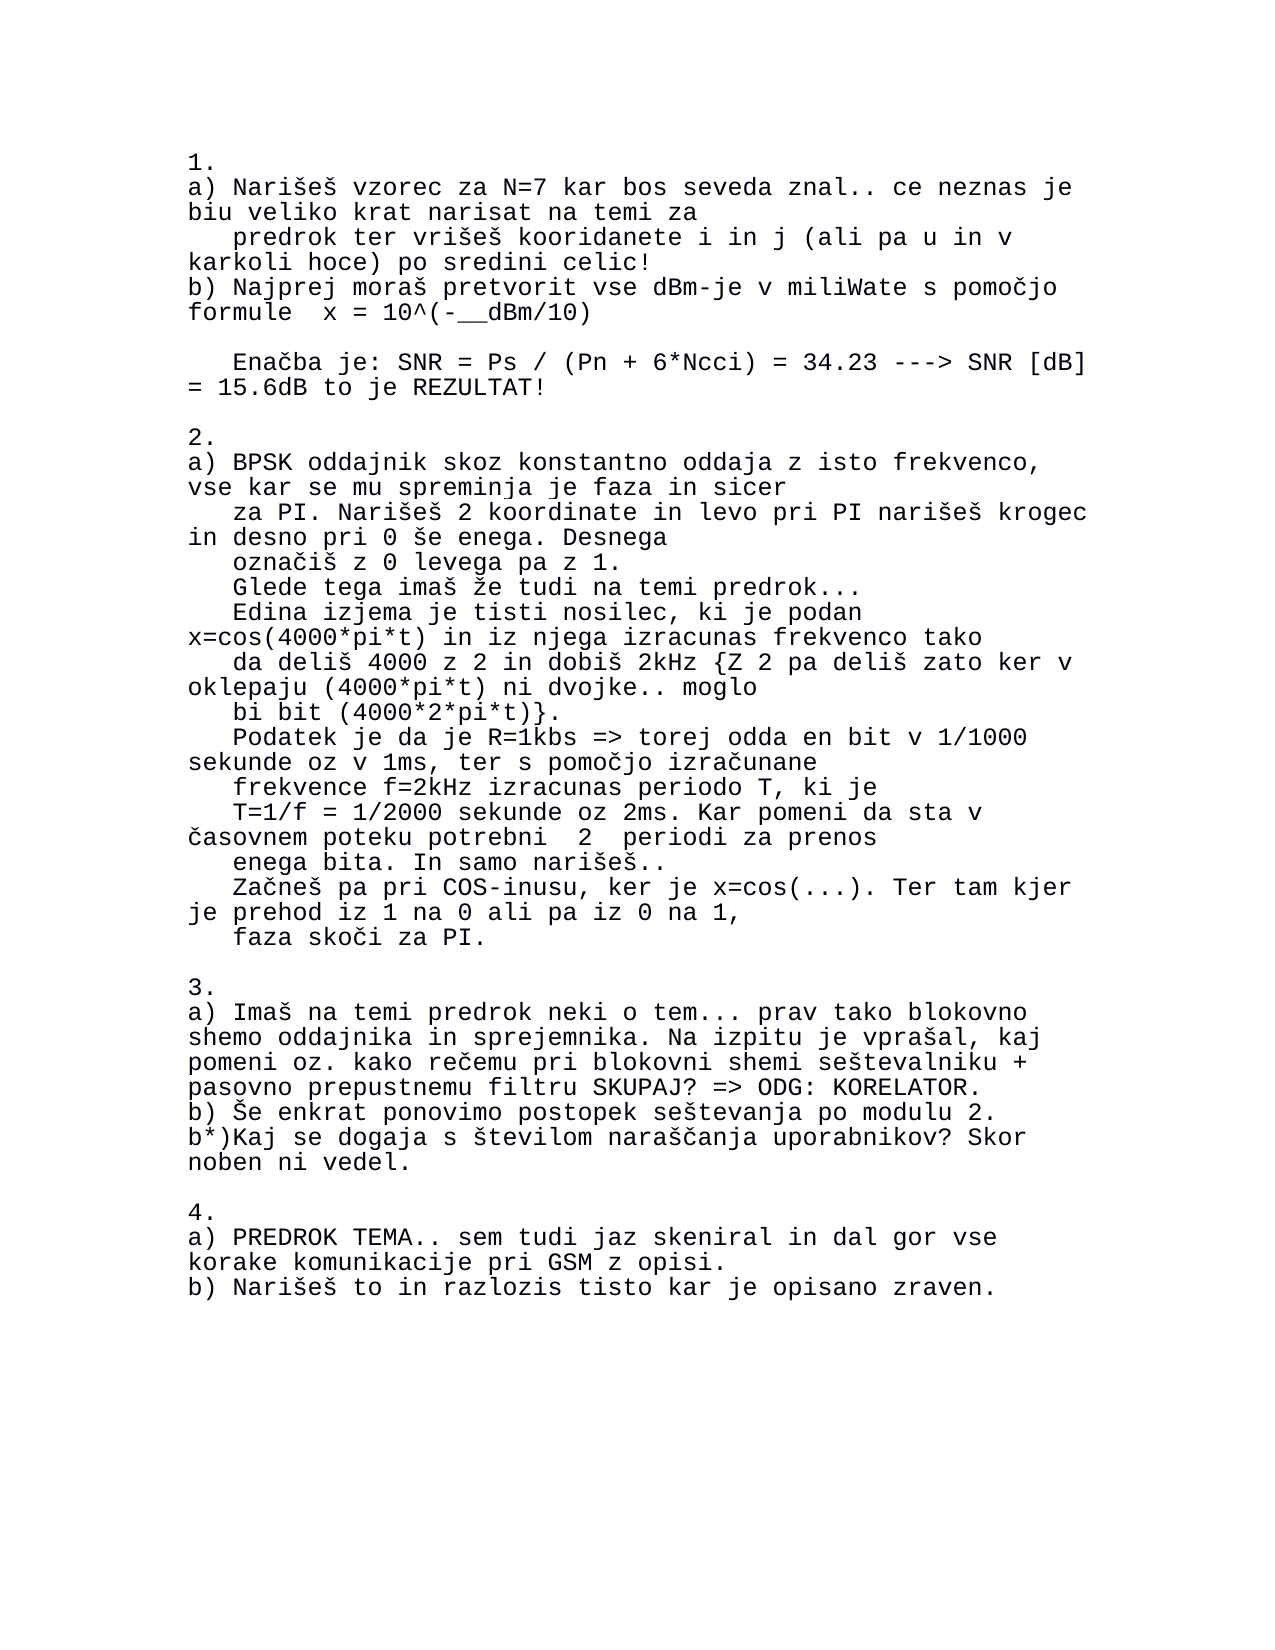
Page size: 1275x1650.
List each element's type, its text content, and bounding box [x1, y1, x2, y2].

text označiš z 0 levega pa z 1. [187, 550, 1087, 575]
text enega bita. In samo narišeš.. [187, 850, 1087, 875]
text frekvence f=2kHz izracunas periodo T, ki je [187, 775, 1087, 800]
text a) BPSK oddajnik skoz konstantno oddaja z isto frekvenco, vse kar se mu spreminja je faza in sicer [187, 450, 1087, 500]
text Enačba je: SNR = Ps / (Pn + 6*Ncci) = 34.23 ---> SNR [dB] = 15.6dB to je REZULTAT! [187, 350, 1087, 400]
text Glede tega imaš že tudi na temi predrok... [187, 575, 1087, 600]
text Podatek je da je R=1kbs => torej odda en bit v 1/1000 sekunde oz v 1ms, ter s pomočjo izračunane [187, 725, 1087, 775]
text b) Najprej moraš pretvorit vse dBm-je v miliWate s pomočjo formule x = 10^(-__dBm/10) [187, 275, 1087, 325]
text b) Narišeš to in razlozis tisto kar je opisano zraven. [187, 1275, 1087, 1300]
text da deliš 4000 z 2 in dobiš 2kHz {Z 2 pa deliš zato ker v oklepaju (4000*pi*t) ni dvojke.. moglo [187, 650, 1087, 700]
text 2. [187, 425, 1087, 450]
text 3. [187, 975, 1087, 1000]
text Edina izjema je tisti nosilec, ki je podan x=cos(4000*pi*t) in iz njega izracunas frekvenco tako [187, 600, 1087, 650]
text za PI. Narišeš 2 koordinate in levo pri PI narišeš krogec in desno pri 0 še enega. Desnega [187, 500, 1087, 550]
text a) Narišeš vzorec za N=7 kar bos seveda znal.. ce neznas je biu veliko krat narisat na temi za [187, 175, 1087, 225]
text 4. [187, 1200, 1087, 1225]
text b*)Kaj se dogaja s številom naraščanja uporabnikov? Skor noben ni vedel. [187, 1125, 1087, 1175]
text a) Imaš na temi predrok neki o tem... prav tako blokovno shemo oddajnika in sprejemnika. Na izpitu je vprašal, kaj pomeni oz. kako rečemu pri blokovni shemi seštevalniku + pasovno prepustnemu filtru SKUPAJ? => ODG: KORELATOR. [187, 1000, 1087, 1100]
text b) Še enkrat ponovimo postopek seštevanja po modulu 2. [187, 1100, 1087, 1125]
text a) PREDROK TEMA.. sem tudi jaz skeniral in dal gor vse korake komunikacije pri GSM z opisi. [187, 1225, 1087, 1275]
text Začneš pa pri COS-inusu, ker je x=cos(...). Ter tam kjer je prehod iz 1 na 0 ali pa iz 0 na 1, [187, 875, 1087, 925]
text predrok ter vrišeš kooridanete i in j (ali pa u in v karkoli hoce) po sredini celic! [187, 225, 1087, 275]
text T=1/f = 1/2000 sekunde oz 2ms. Kar pomeni da sta v časovnem poteku potrebni 2 periodi za prenos [187, 800, 1087, 850]
text 1. [187, 150, 1087, 175]
text faza skoči za PI. [187, 925, 1087, 950]
text bi bit (4000*2*pi*t)}. [187, 700, 1087, 725]
